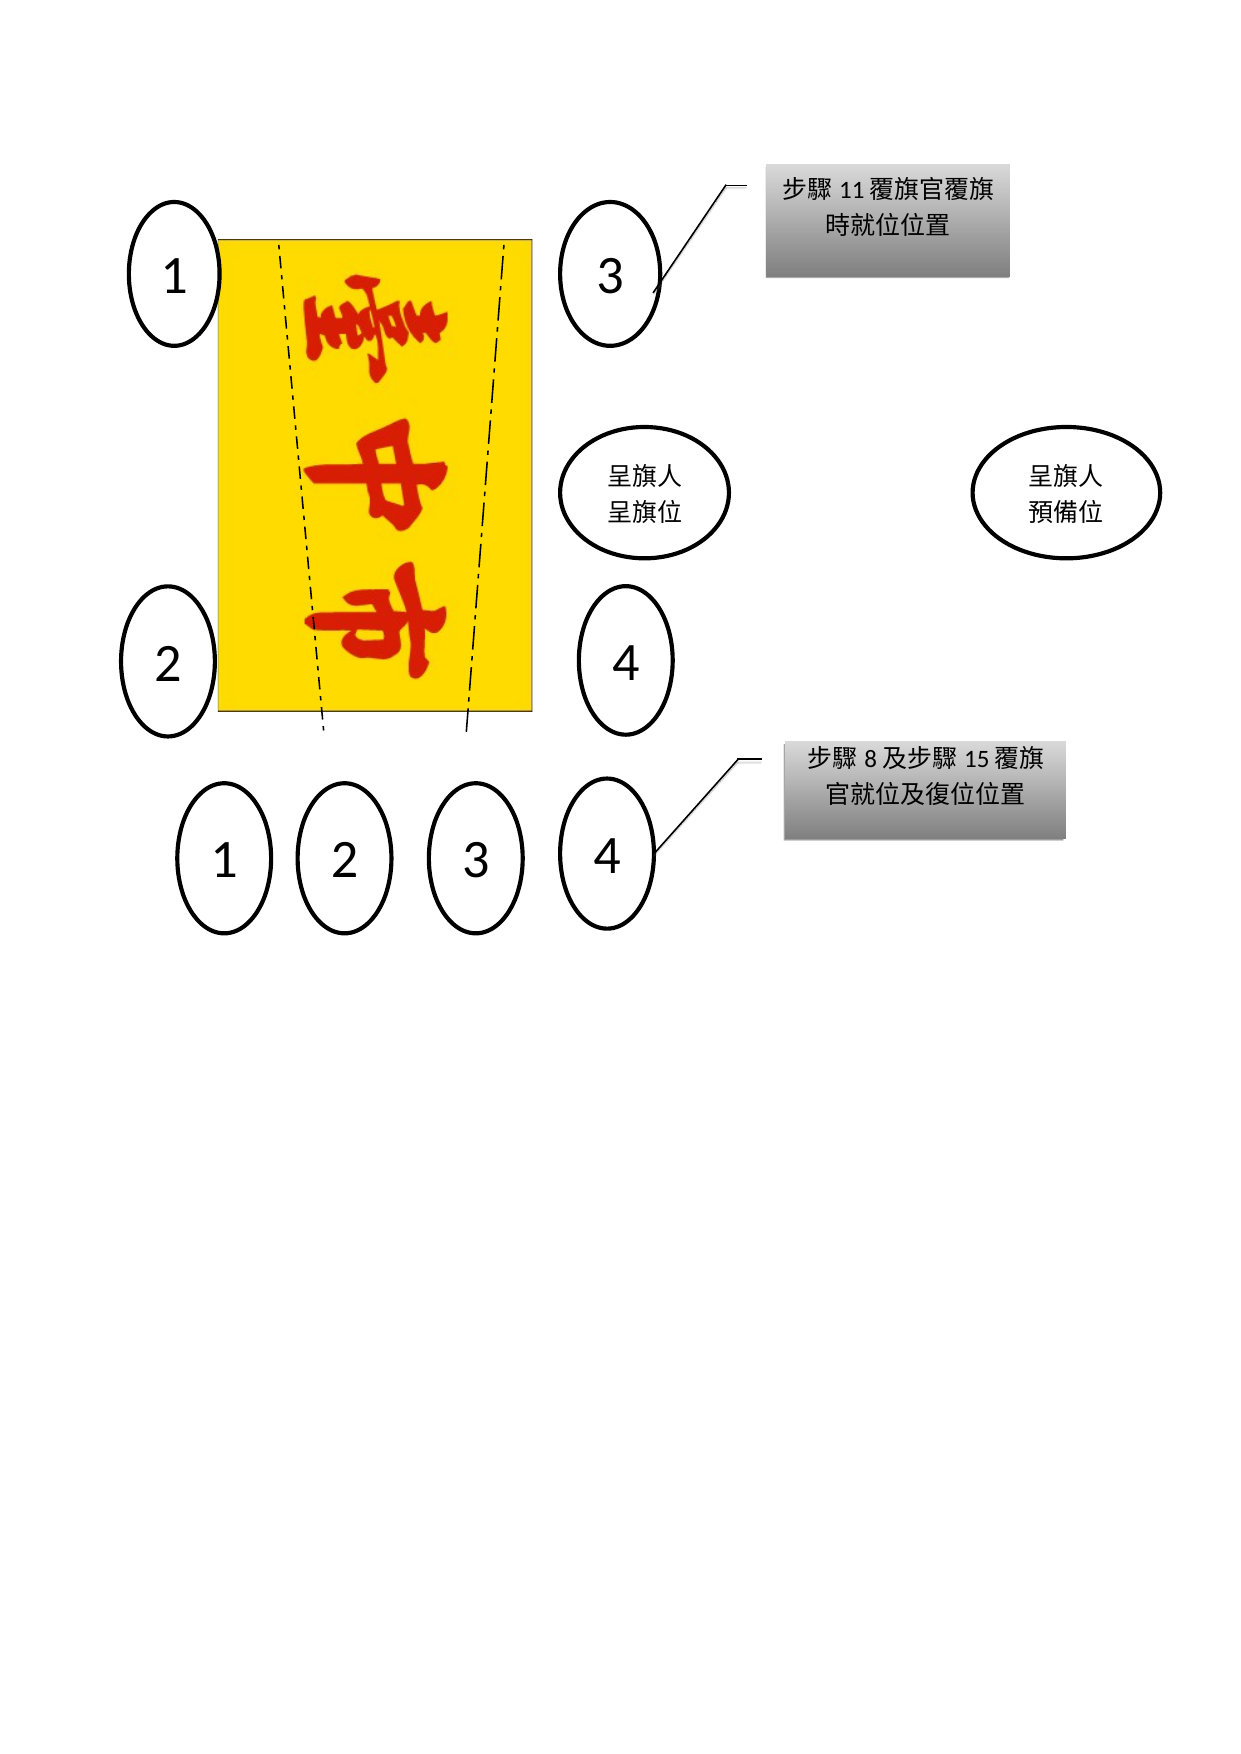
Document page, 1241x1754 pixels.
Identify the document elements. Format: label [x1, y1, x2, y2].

picture [217, 239, 533, 712]
